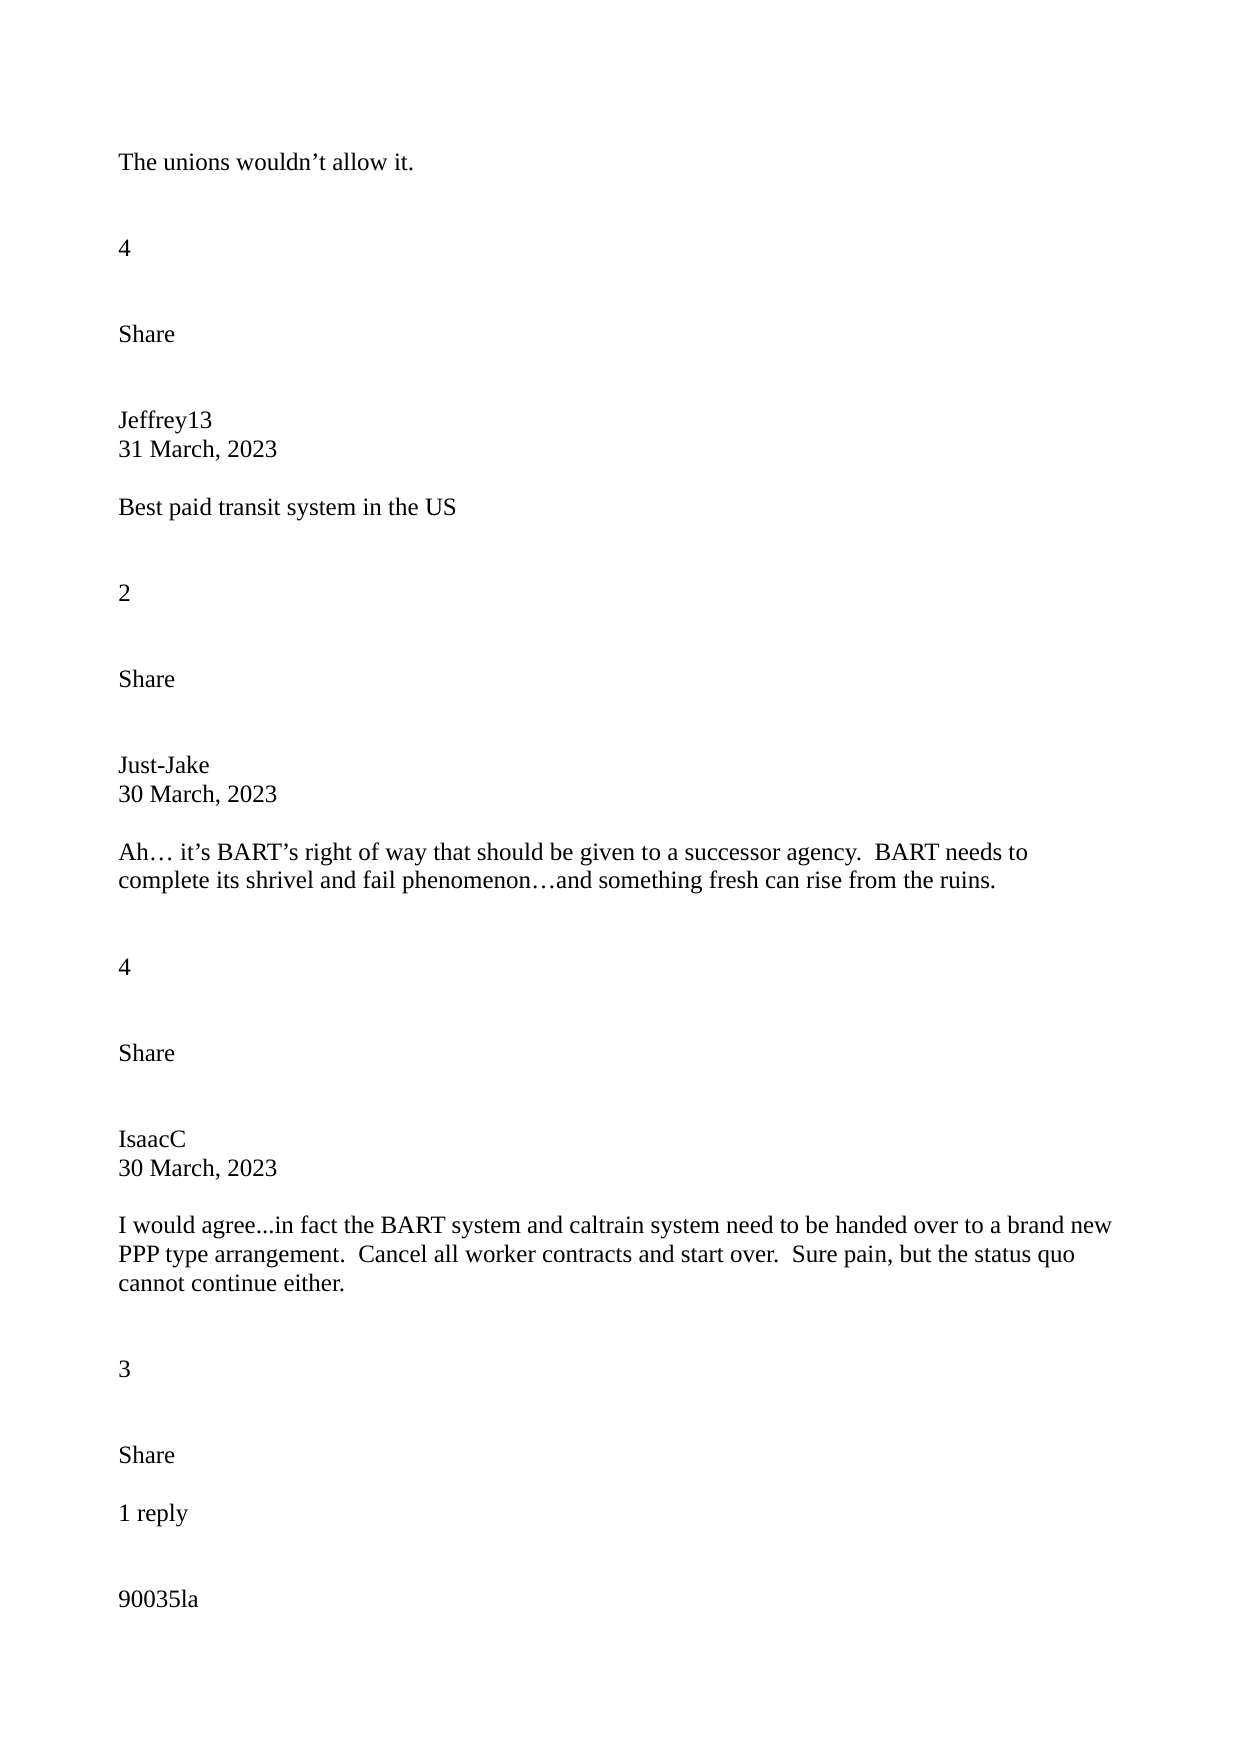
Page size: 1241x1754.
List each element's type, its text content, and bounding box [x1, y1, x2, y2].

text Share [118, 664, 1122, 693]
text 30 March, 2023 [118, 1153, 1122, 1182]
text Share [118, 1038, 1122, 1067]
text 3 [118, 1354, 1122, 1383]
text 4 [118, 952, 1122, 981]
text 2 [118, 578, 1122, 607]
text Jeffrey13 [118, 406, 1122, 434]
text Best paid transit system in the US [118, 492, 1122, 521]
text 30 March, 2023 [118, 779, 1122, 808]
text 1 reply [118, 1498, 1122, 1527]
text IsaacC [118, 1124, 1122, 1153]
text I would agree...in fact the BART system and caltrain system need to be handed over to a brand new PPP type arrangement. Cancel all worker contracts and start over. Sure pain, but the status quo cannot continue either. [118, 1211, 1122, 1297]
text Just-Jake [118, 751, 1122, 779]
text Share [118, 319, 1122, 348]
text Ah… it’s BART’s right of way that should be given to a successor agency. BART needs to complete its shrivel and fail phenomenon…and something fresh can rise from the ruins. [118, 837, 1122, 894]
text Share [118, 1441, 1122, 1469]
text The unions wouldn’t allow it. [118, 147, 1122, 176]
text 4 [118, 233, 1122, 262]
text 90035la [118, 1584, 1122, 1613]
text 31 March, 2023 [118, 434, 1122, 463]
